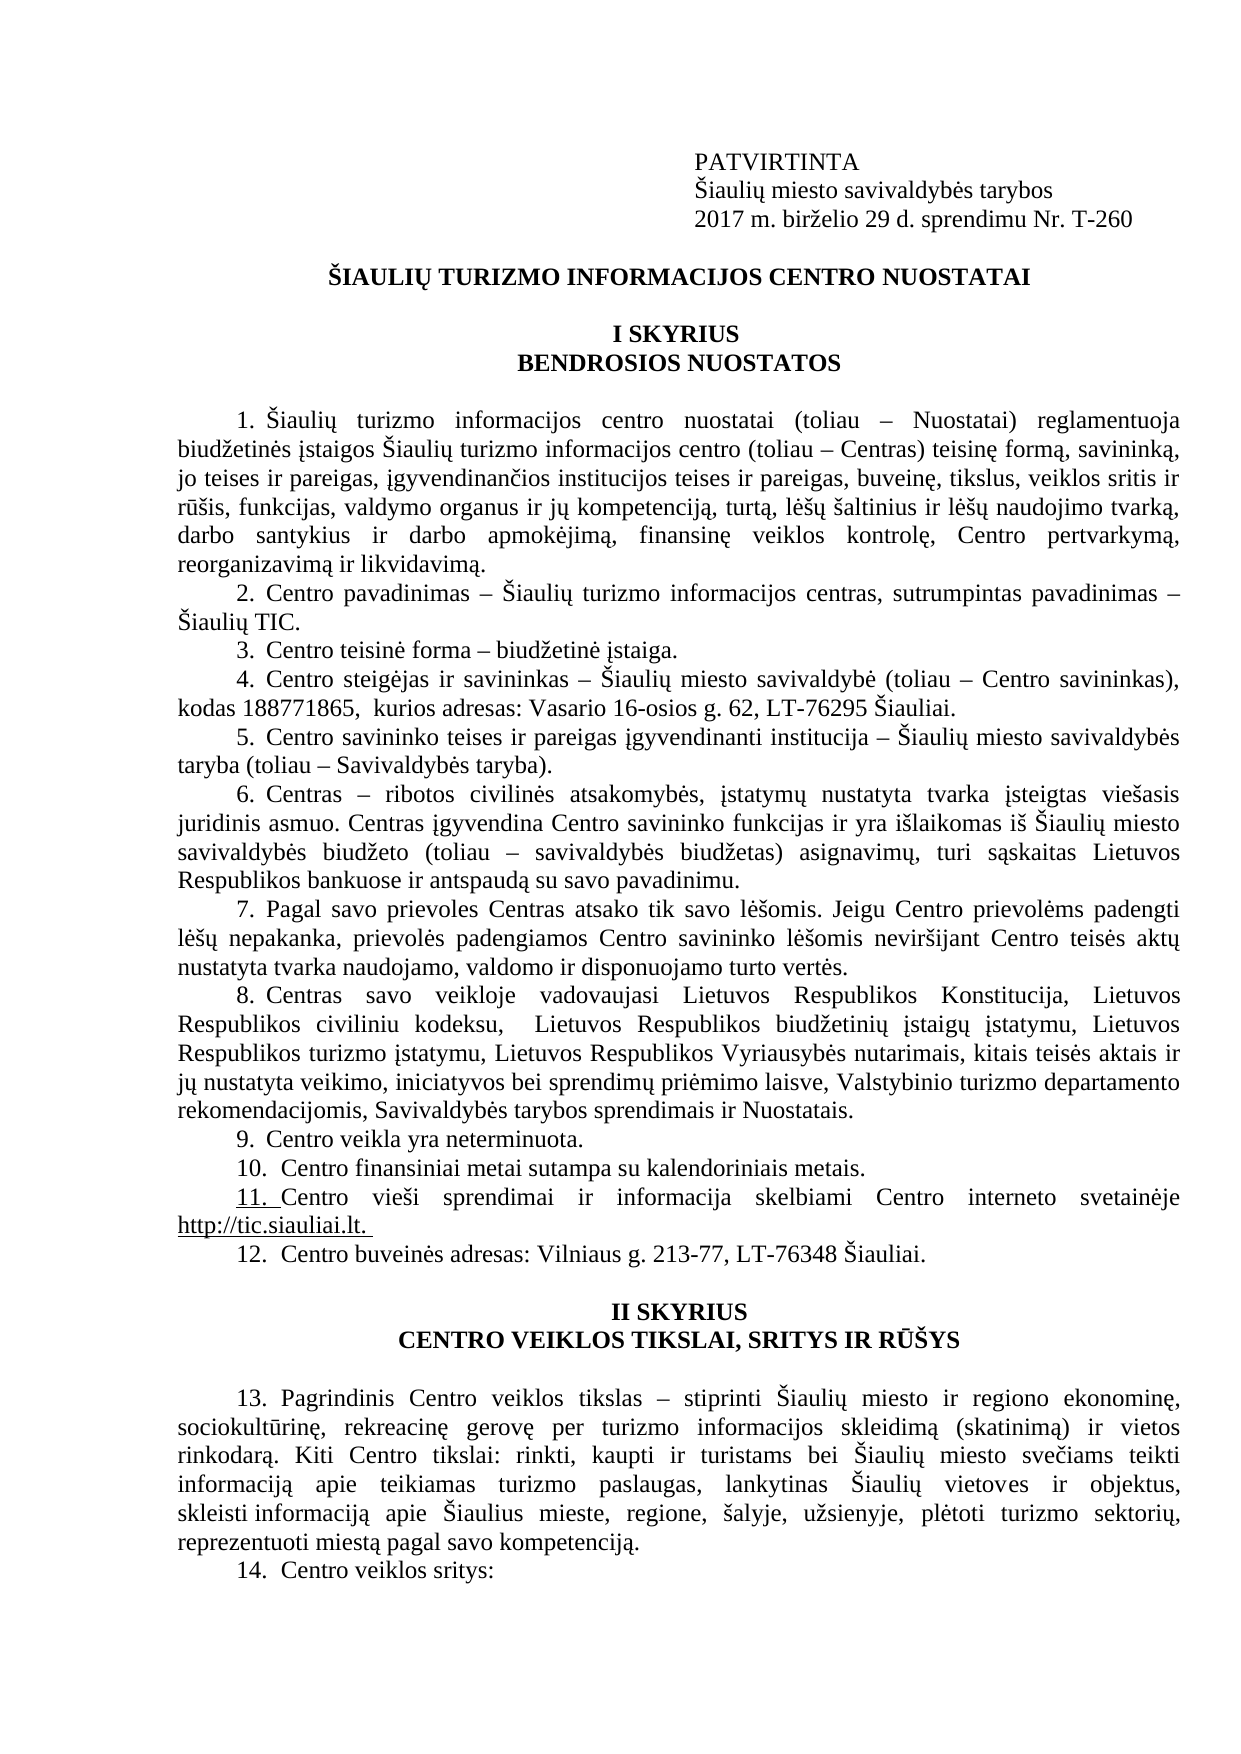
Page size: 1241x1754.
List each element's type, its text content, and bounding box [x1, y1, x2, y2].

text 13. Pagrindinis Centro veiklos tikslas – stiprinti Šiaulių miesto ir regiono ekonominę, sociokultūrinę, rekreacinę gerovę per turizmo informacijos skleidimą (skatinimą) ir vietos rinkodarą. Kiti Centro tikslai: rinkti, kaupti ir turistams bei Šiaulių miesto svečiams teikti informaciją apie teikiamas turizmo paslaugas, lankytinas Šiaulių vietoves ir objektus, skleisti informaciją apie Šiaulius mieste, regione, šalyje, užsienyje, plėtoti turizmo sektorių, reprezentuoti miestą pagal savo kompetenciją. [177, 1383, 1181, 1556]
text 1. Šiaulių turizmo informacijos centro nuostatai (toliau – Nuostatai) reglamentuoja biudžetinės įstaigos Šiaulių turizmo informacijos centro (toliau – Centras) teisinę formą, savininką, jo teises ir pareigas, įgyvendinančios institucijos teises ir pareigas, buveinę, tikslus, veiklos sritis ir rūšis, funkcijas, valdymo organus ir jų kompetenciją, turtą, lėšų šaltinius ir lėšų naudojimo tvarką, darbo santykius ir darbo apmokėjimą, finansinę veiklos kontrolę, Centro pertvarkymą, reorganizavimą ir likvidavimą. [177, 406, 1181, 578]
text 10. Centro finansiniai metai sutampa su kalendoriniais metais. [177, 1153, 1181, 1182]
text 14. Centro veiklos sritys: [177, 1556, 1181, 1584]
text I SKYRIUS [177, 319, 1181, 348]
text 12. Centro buveinės adresas: Vilniaus g. 213-77, LT-76348 Šiauliai. [177, 1239, 1181, 1268]
text 11. Centro vieši sprendimai ir informacija skelbiami Centro interneto svetainėje http://tic.siauliai.lt. [177, 1182, 1181, 1239]
text ŠIAULIŲ TURIZMO INFORMACIJOS CENTRO NUOSTATAI [177, 262, 1181, 291]
text 7. Pagal savo prievoles Centras atsako tik savo lėšomis. Jeigu Centro prievolėms padengti lėšų nepakanka, prievolės padengiamos Centro savininko lėšomis neviršijant Centro teisės aktų nustatyta tvarka naudojamo, valdomo ir disponuojamo turto vertės. [177, 894, 1181, 981]
text PATVIRTINTA [694, 147, 1181, 176]
text 4. Centro steigėjas ir savininkas – Šiaulių miesto savivaldybė (toliau – Centro savininkas), kodas 188771865, kurios adresas: Vasario 16-osios g. 62, LT-76295 Šiauliai. [177, 664, 1181, 722]
text 8. Centras savo veikloje vadovaujasi Lietuvos Respublikos Konstitucija, Lietuvos Respublikos civiliniu kodeksu, Lietuvos Respublikos biudžetinių įstaigų įstatymu, Lietuvos Respublikos turizmo įstatymu, Lietuvos Respublikos Vyriausybės nutarimais, kitais teisės aktais ir jų nustatyta veikimo, iniciatyvos bei sprendimų priėmimo laisve, Valstybinio turizmo departamento rekomendacijomis, Savivaldybės tarybos sprendimais ir Nuostatais. [177, 981, 1181, 1124]
text 5. Centro savininko teises ir pareigas įgyvendinanti institucija – Šiaulių miesto savivaldybės taryba (toliau – Savivaldybės taryba). [177, 722, 1181, 779]
text CENTRO VEIKLOS TIKSLAI, SRITYS IR RŪŠYS [177, 1326, 1181, 1354]
text 6. Centras – ribotos civilinės atsakomybės, įstatymų nustatyta tvarka įsteigtas viešasis juridinis asmuo. Centras įgyvendina Centro savininko funkcijas ir yra išlaikomas iš Šiaulių miesto savivaldybės biudžeto (toliau – savivaldybės biudžetas) asignavimų, turi sąskaitas Lietuvos Respublikos bankuose ir antspaudą su savo pavadinimu. [177, 779, 1181, 894]
text BENDROSIOS NUOSTATOS [177, 348, 1181, 377]
text 2. Centro pavadinimas – Šiaulių turizmo informacijos centras, sutrumpintas pavadinimas – Šiaulių TIC. [177, 578, 1181, 636]
text 9. Centro veikla yra neterminuota. [177, 1124, 1181, 1153]
text Šiaulių miesto savivaldybės tarybos [694, 176, 1181, 204]
text 2017 m. birželio 29 d. sprendimu Nr. T-260 [694, 204, 1181, 233]
text II SKYRIUS [177, 1297, 1181, 1326]
text 3. Centro teisinė forma – biudžetinė įstaiga. [177, 636, 1181, 664]
